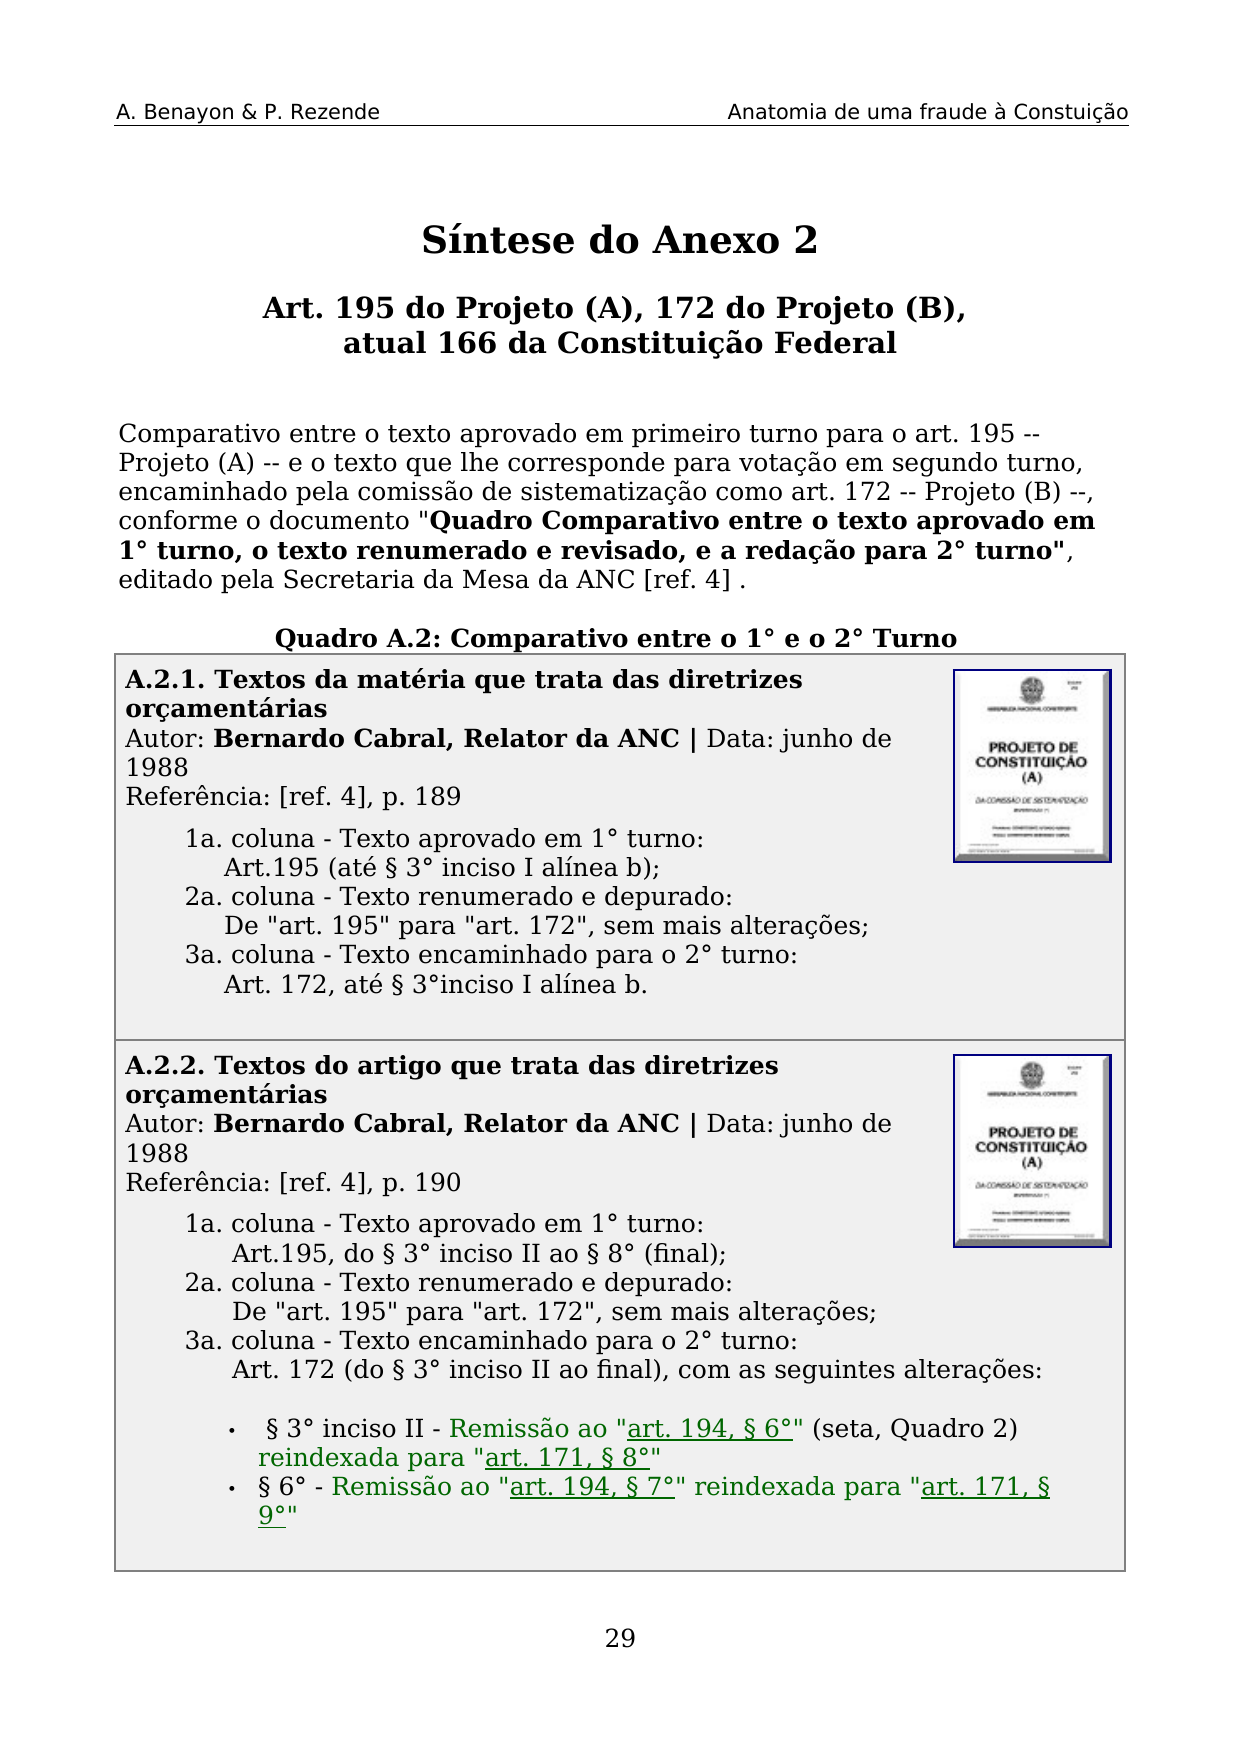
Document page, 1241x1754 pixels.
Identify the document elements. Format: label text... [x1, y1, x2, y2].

table_cell A.2.2. Textos do artigo que trata das diretrizes orçamentárias Autor: Bernardo Cabral, Relator da ANC | Data: junho de 1988 Referência: [ref. 4], p. 190 1a. coluna - Texto aprovado em 1° turno: Art.195, do § 3° inciso II ao § 8° (final); 2a. coluna - Texto renumerado e depurado: De "art. 195" para "art. 172", sem mais alterações; 3a. coluna - Texto encaminhado para o 2° turno: Art. 172 (do § 3° inciso II ao final), com as seguintes alterações: § 3° inciso II - Remissão ao "art. 194, § 6°" (seta, Quadro 2) reindexada para "art. 171, § 8°" § 6° - Remissão ao "art. 194, § 7°" reindexada para "art. 171, § 9°" [116, 1041, 1124, 1570]
table_header A.2.1. Textos da matéria que trata das diretrizes orçamentárias Autor: Bernardo Cabral, Relator da ANC | Data: junho de 1988 Referência: [ref. 4], p. 189 1a. coluna - Texto aprovado em 1° turno: Art.195 (até § 3° inciso I alínea b); 2a. coluna - Texto renumerado e depurado: De "art. 195" para "art. 172", sem mais alterações; 3a. coluna - Texto encaminhado para o 2° turno: Art. 172, até § 3°inciso I alínea b. [116, 655, 1124, 1038]
picture [955, 1056, 1109, 1246]
subtitle Síntese do Anexo 2 [118, 218, 1122, 262]
picture [955, 671, 1109, 861]
subtitle Art. 195 do Projeto (A), 172 do Projeto (B), atual 166 da Constituição Federal [118, 292, 1122, 360]
text Comparativo entre o texto aprovado em primeiro turno para o art. 195 -- Projeto (A) -- e o texto que lhe corresponde para votação em segundo turno, encaminhado pela comissão de sistematização como art. 172 -- Projeto (B) --, conforme o documento "Quadro Comparativo entre o texto aprovado em 1° turno, o texto renumerado e revisado, e a redação para 2° turno", editado pela Secretaria da Mesa da ANC [ref. 4] . [118, 389, 1122, 594]
text Quadro A.2: Comparativo entre o 1° e o 2° Turno [59, 624, 1181, 653]
